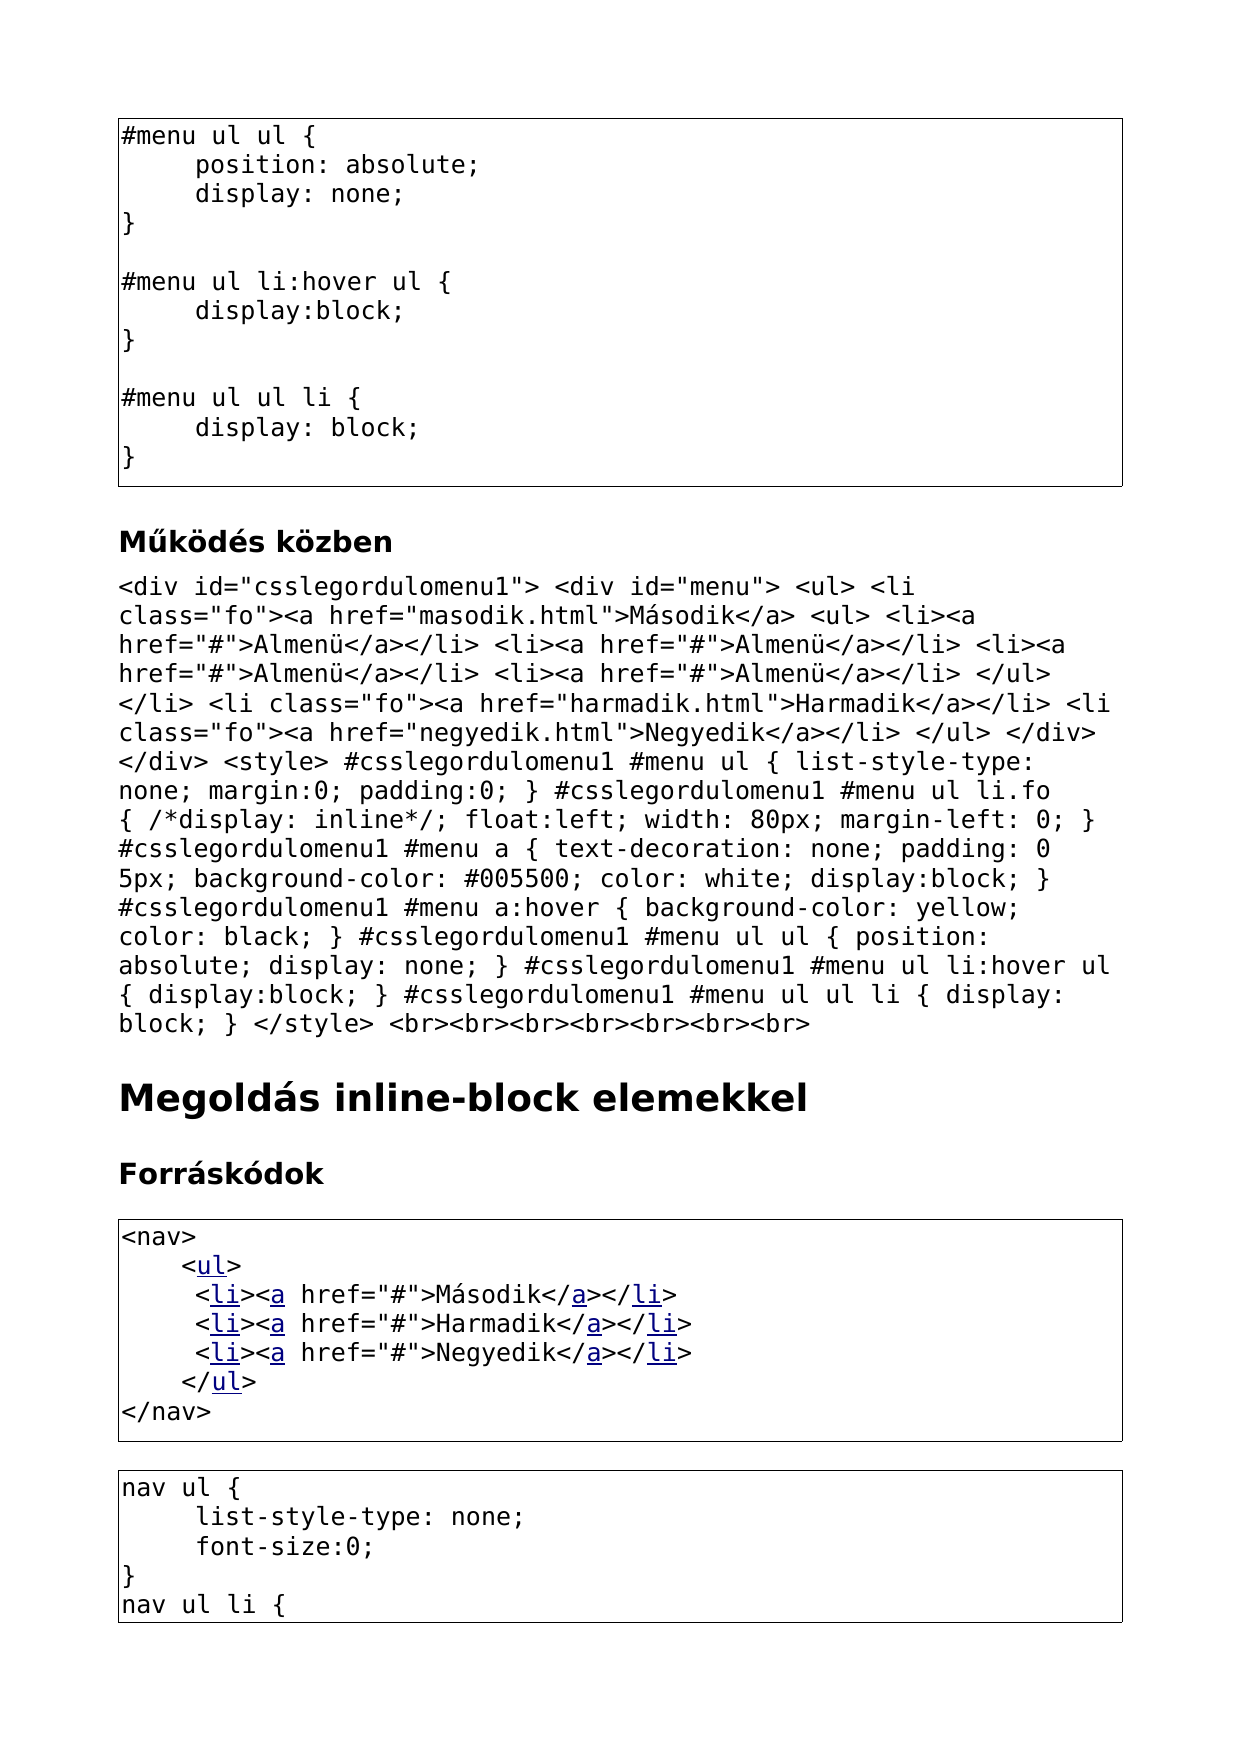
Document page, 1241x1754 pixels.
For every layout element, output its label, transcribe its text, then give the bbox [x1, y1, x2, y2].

table_header nav ul { list-style-type: none; font-size:0; } nav ul li { [119, 1471, 1122, 1622]
subtitle Megoldás inline-block elemekkel [118, 1076, 1122, 1120]
subtitle Működés közben [118, 526, 1122, 560]
table_header #menu ul ul { position: absolute; display: none; } #menu ul li:hover ul { display:block; } #menu ul ul li { display: block; } [119, 119, 1122, 486]
subtitle Forráskódok [118, 1157, 1122, 1191]
table_header <nav> <ul> <li><a href="#">Második</a></li> <li><a href="#">Harmadik</a></li> <li><a href="#">Negyedik</a></li> </ul> </nav> [119, 1220, 1122, 1441]
text <div id="csslegordulomenu1"> <div id="menu"> <ul> <li class="fo"><a href="masodik.html">Második</a> <ul> <li><a href="#">Almenü</a></li> <li><a href="#">Almenü</a></li> <li><a href="#">Almenü</a></li> <li><a href="#">Almenü</a></li> </ul> </li> <li class="fo"><a href="harmadik.html">Harmadik</a></li> <li class="fo"><a href="negyedik.html">Negyedik</a></li> </ul> </div> </div> <style> #csslegordulomenu1 #menu ul { list-style-type: none; margin:0; padding:0; } #csslegordulomenu1 #menu ul li.fo { /*display: inline*/; float:left; width: 80px; margin-left: 0; } #csslegordulomenu1 #menu a { text-decoration: none; padding: 0 5px; background-color: #005500; color: white; display:block; } #csslegordulomenu1 #menu a:hover { background-color: yellow; color: black; } #csslegordulomenu1 #menu ul ul { position: absolute; display: none; } #csslegordulomenu1 #menu ul li:hover ul { display:block; } #csslegordulomenu1 #menu ul ul li { display: block; } </style> <br><br><br><br><br><br><br> [118, 572, 1122, 1039]
